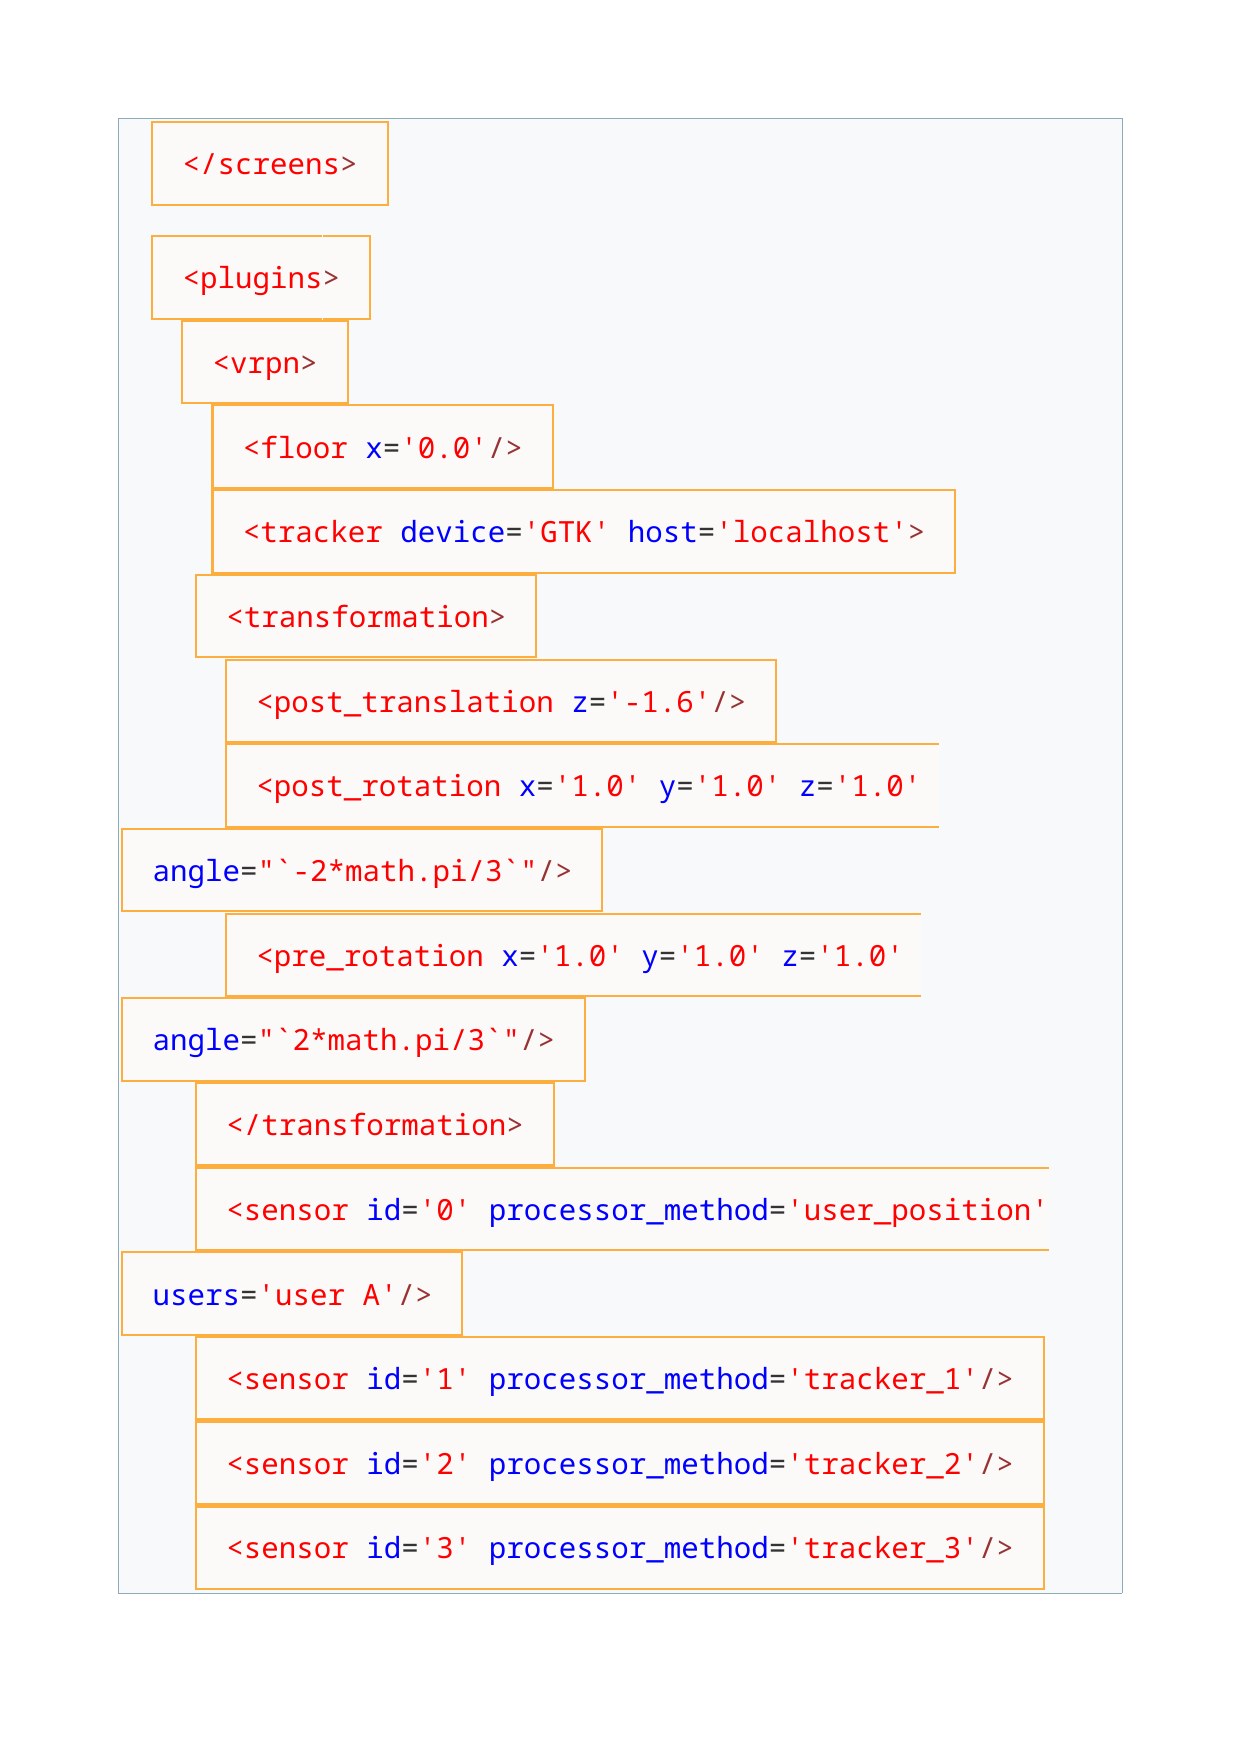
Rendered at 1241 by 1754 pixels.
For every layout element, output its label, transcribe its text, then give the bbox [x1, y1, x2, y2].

table_header </screens> <plugins> <vrpn> <floor x='0.0'/> <tracker device='GTK' host='localhost'> <transformation> <post_translation z='-1.6'/> <post_rotation x='1.0' y='1.0' z='1.0' angle="`-2*math.pi/3`"/> <pre_rotation x='1.0' y='1.0' z='1.0' angle="`2*math.pi/3`"/> </transformation> <sensor id='0' processor_method='user_position' users='user A'/> <sensor id='1' processor_method='tracker_1'/> <sensor id='2' processor_method='tracker_2'/> <sensor id='3' processor_method='tracker_3'/> [119, 119, 1122, 1593]
